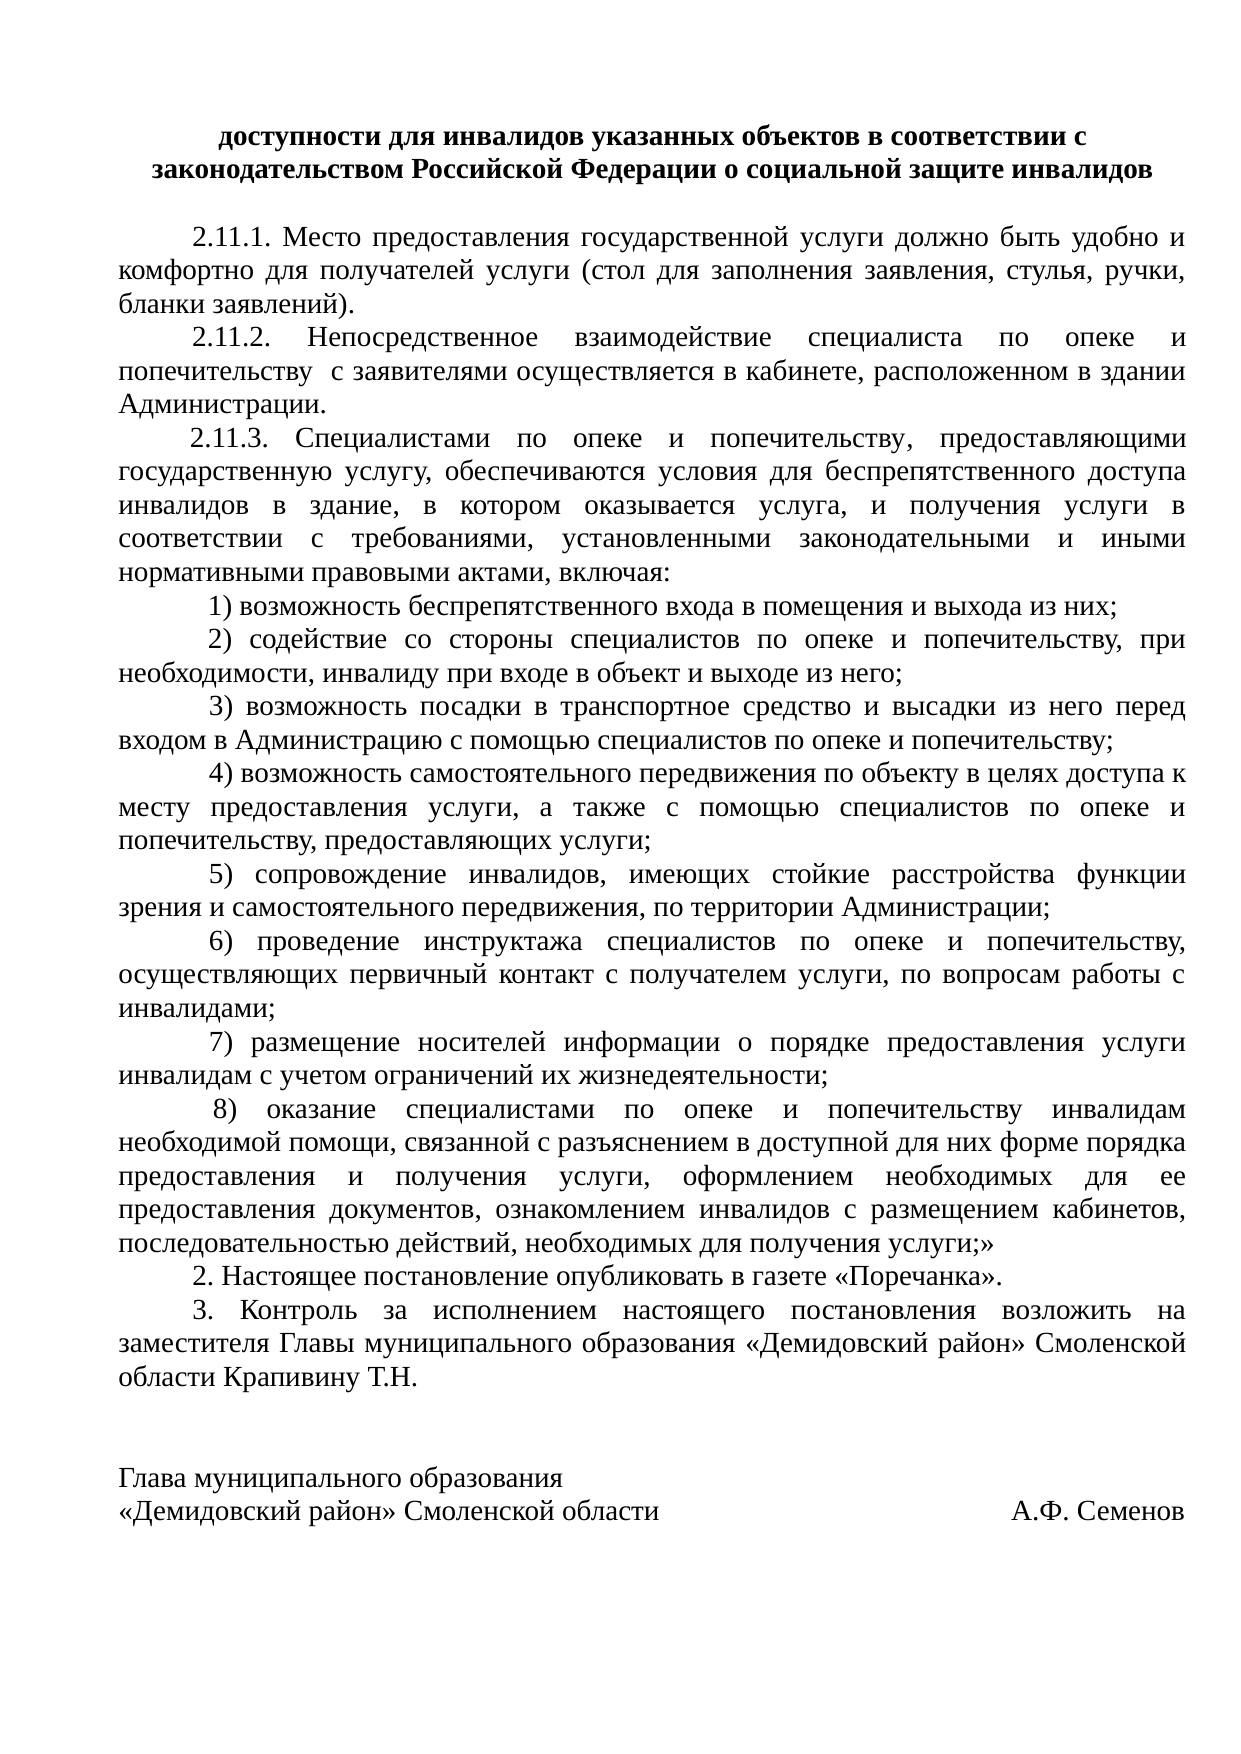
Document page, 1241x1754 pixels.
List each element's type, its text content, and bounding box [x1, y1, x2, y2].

text 2.11.3. Специалистами по опеке и попечительству, предоставляющими государственную услугу, обеспечиваются условия для беспрепятственного доступа инвалидов в здание, в котором оказывается услуга, и получения услуги в соответствии с требованиями, установленными законодательными и иными нормативными правовыми актами, включая: [118, 420, 1187, 588]
text 2. Настоящее постановление опубликовать в газете «Поречанка». [118, 1258, 1187, 1292]
text 2.11.1. Место предоставления государственной услуги должно быть удобно и комфортно для получателей услуги (стол для заполнения заявления, стулья, ручки, бланки заявлений). [118, 219, 1187, 319]
text «Демидовский район» Смоленской области А.Ф. Семенов [118, 1493, 1187, 1527]
text 7) размещение носителей информации о порядке предоставления услуги инвалидам с учетом ограничений их жизнедеятельности; [118, 1024, 1187, 1091]
text доступности для инвалидов указанных объектов в соответствии с законодательством Российской Федерации о социальной защите инвалидов [118, 118, 1187, 185]
text 5) сопровождение инвалидов, имеющих стойкие расстройства функции зрения и самостоятельного передвижения, по территории Администрации; [118, 856, 1187, 923]
text 2.11.2. Непосредственное взаимодействие специалиста по опеке и попечительству с заявителями осуществляется в кабинете, расположенном в здании Администрации. [118, 319, 1187, 420]
text Глава муниципального образования [118, 1460, 1187, 1493]
text 2) содействие со стороны специалистов по опеке и попечительству, при необходимости, инвалиду при входе в объект и выходе из него; [118, 621, 1187, 688]
text 8) оказание специалистами по опеке и попечительству инвалидам необходимой помощи, связанной с разъяснением в доступной для них форме порядка предоставления и получения услуги, оформлением необходимых для ее предоставления документов, ознакомлением инвалидов с размещением кабинетов, последовательностью действий, необходимых для получения услуги;» [118, 1091, 1187, 1258]
text 3. Контроль за исполнением настоящего постановления возложить на заместителя Главы муниципального образования «Демидовский район» Смоленской области Крапивину Т.Н. [118, 1292, 1187, 1393]
text 1) возможность беспрепятственного входа в помещения и выхода из них; [118, 588, 1187, 621]
text 6) проведение инструктажа специалистов по опеке и попечительству, осуществляющих первичный контакт с получателем услуги, по вопросам работы с инвалидами; [118, 923, 1187, 1024]
text 3) возможность посадки в транспортное средство и высадки из него перед входом в Администрацию с помощью специалистов по опеке и попечительству; [118, 688, 1187, 755]
text 4) возможность самостоятельного передвижения по объекту в целях доступа к месту предоставления услуги, а также с помощью специалистов по опеке и попечительству, предоставляющих услуги; [118, 755, 1187, 856]
